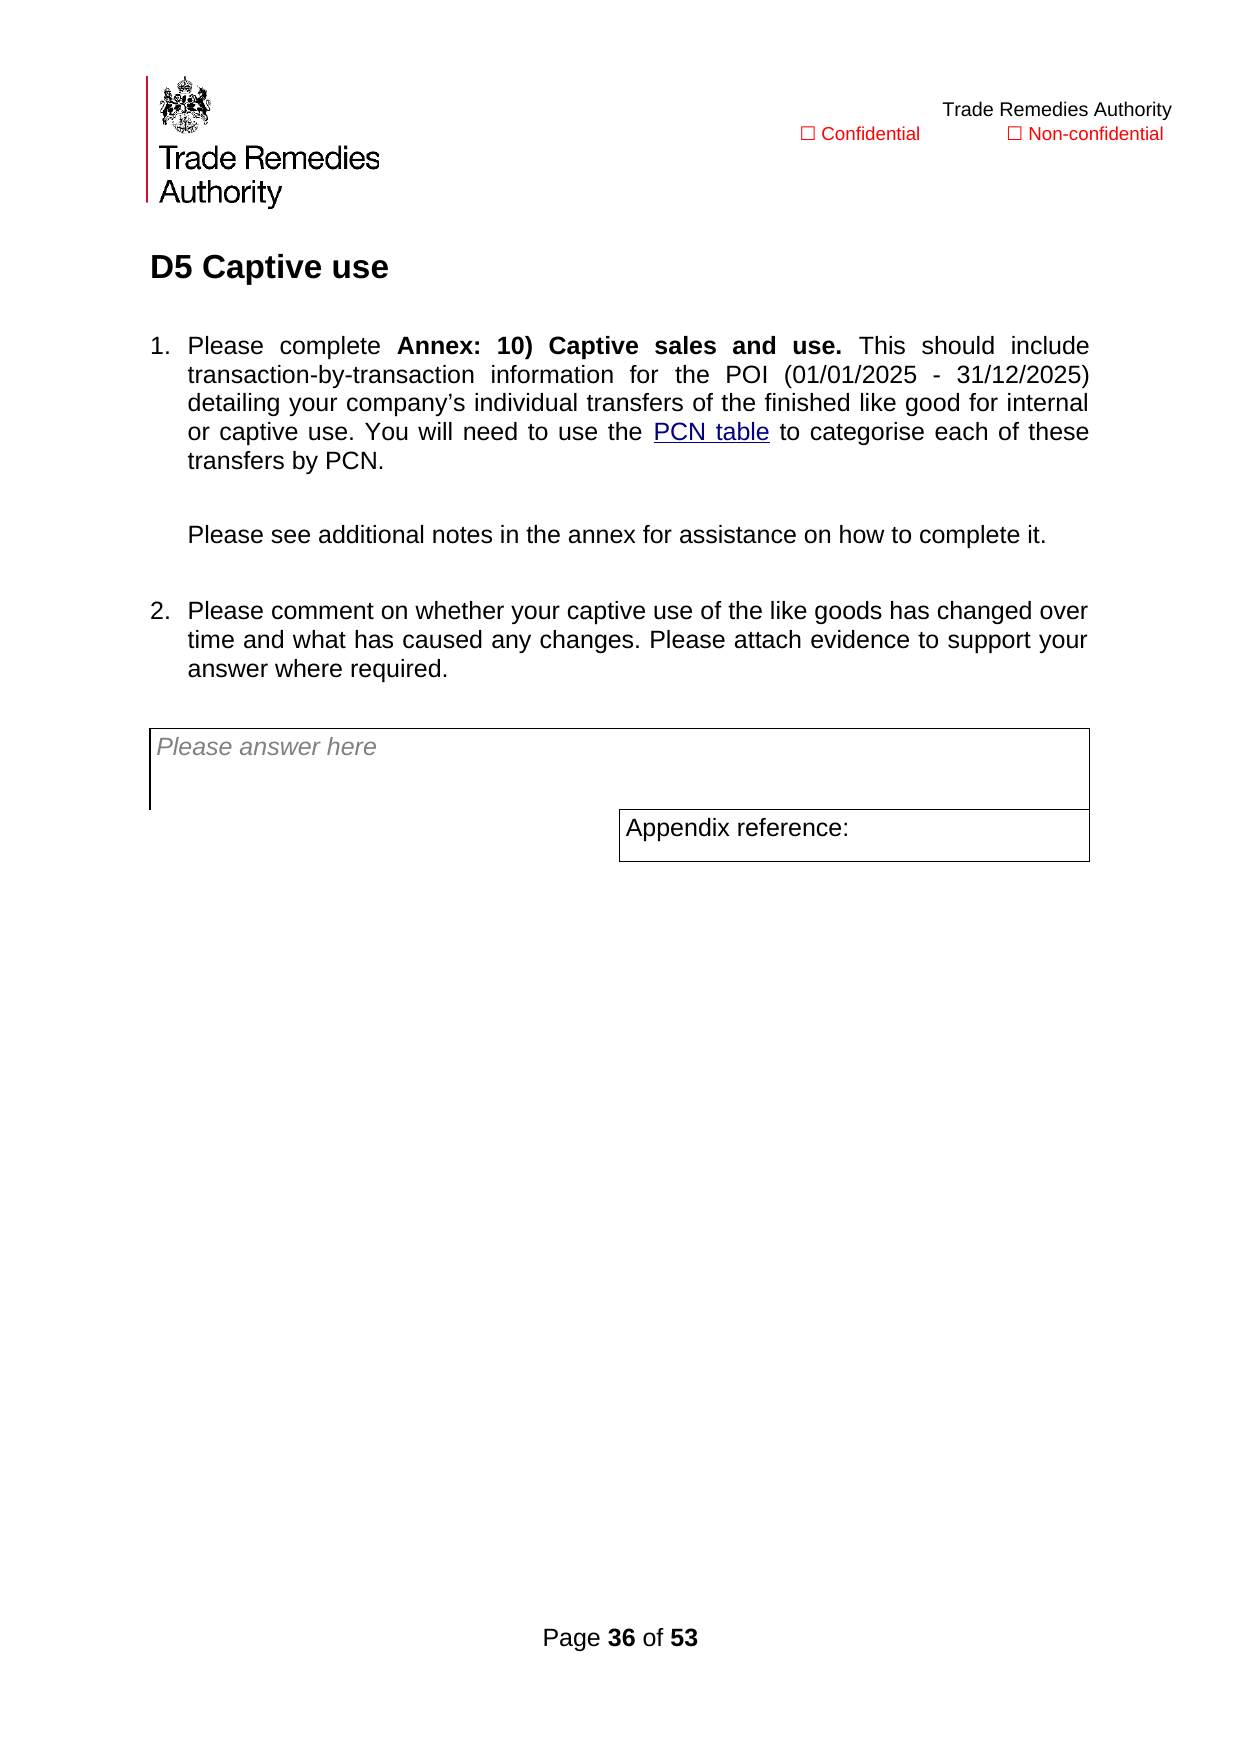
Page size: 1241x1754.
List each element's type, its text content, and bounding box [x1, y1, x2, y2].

list Please complete Annex: 10) Captive sales and use. This should include transaction-by-transaction information for the POI (01/01/2025 - 31/12/2025) detailing your company’s individual transfers of the finished like good for internal or captive use. You will need to use the PCN table to categorise each of these transfers by PCN. [150, 331, 1090, 474]
table_header Please answer here [151, 729, 1089, 809]
text Please see additional notes in the annex for assistance on how to complete it. [150, 520, 1090, 549]
list Please comment on whether your captive use of the like goods has changed over time and what has caused any changes. Please attach evidence to support your answer where required. [150, 596, 1090, 682]
table_cell [150, 810, 619, 861]
table_cell Appendix reference: [620, 810, 1089, 861]
subtitle D5 Captive use [150, 247, 1090, 285]
